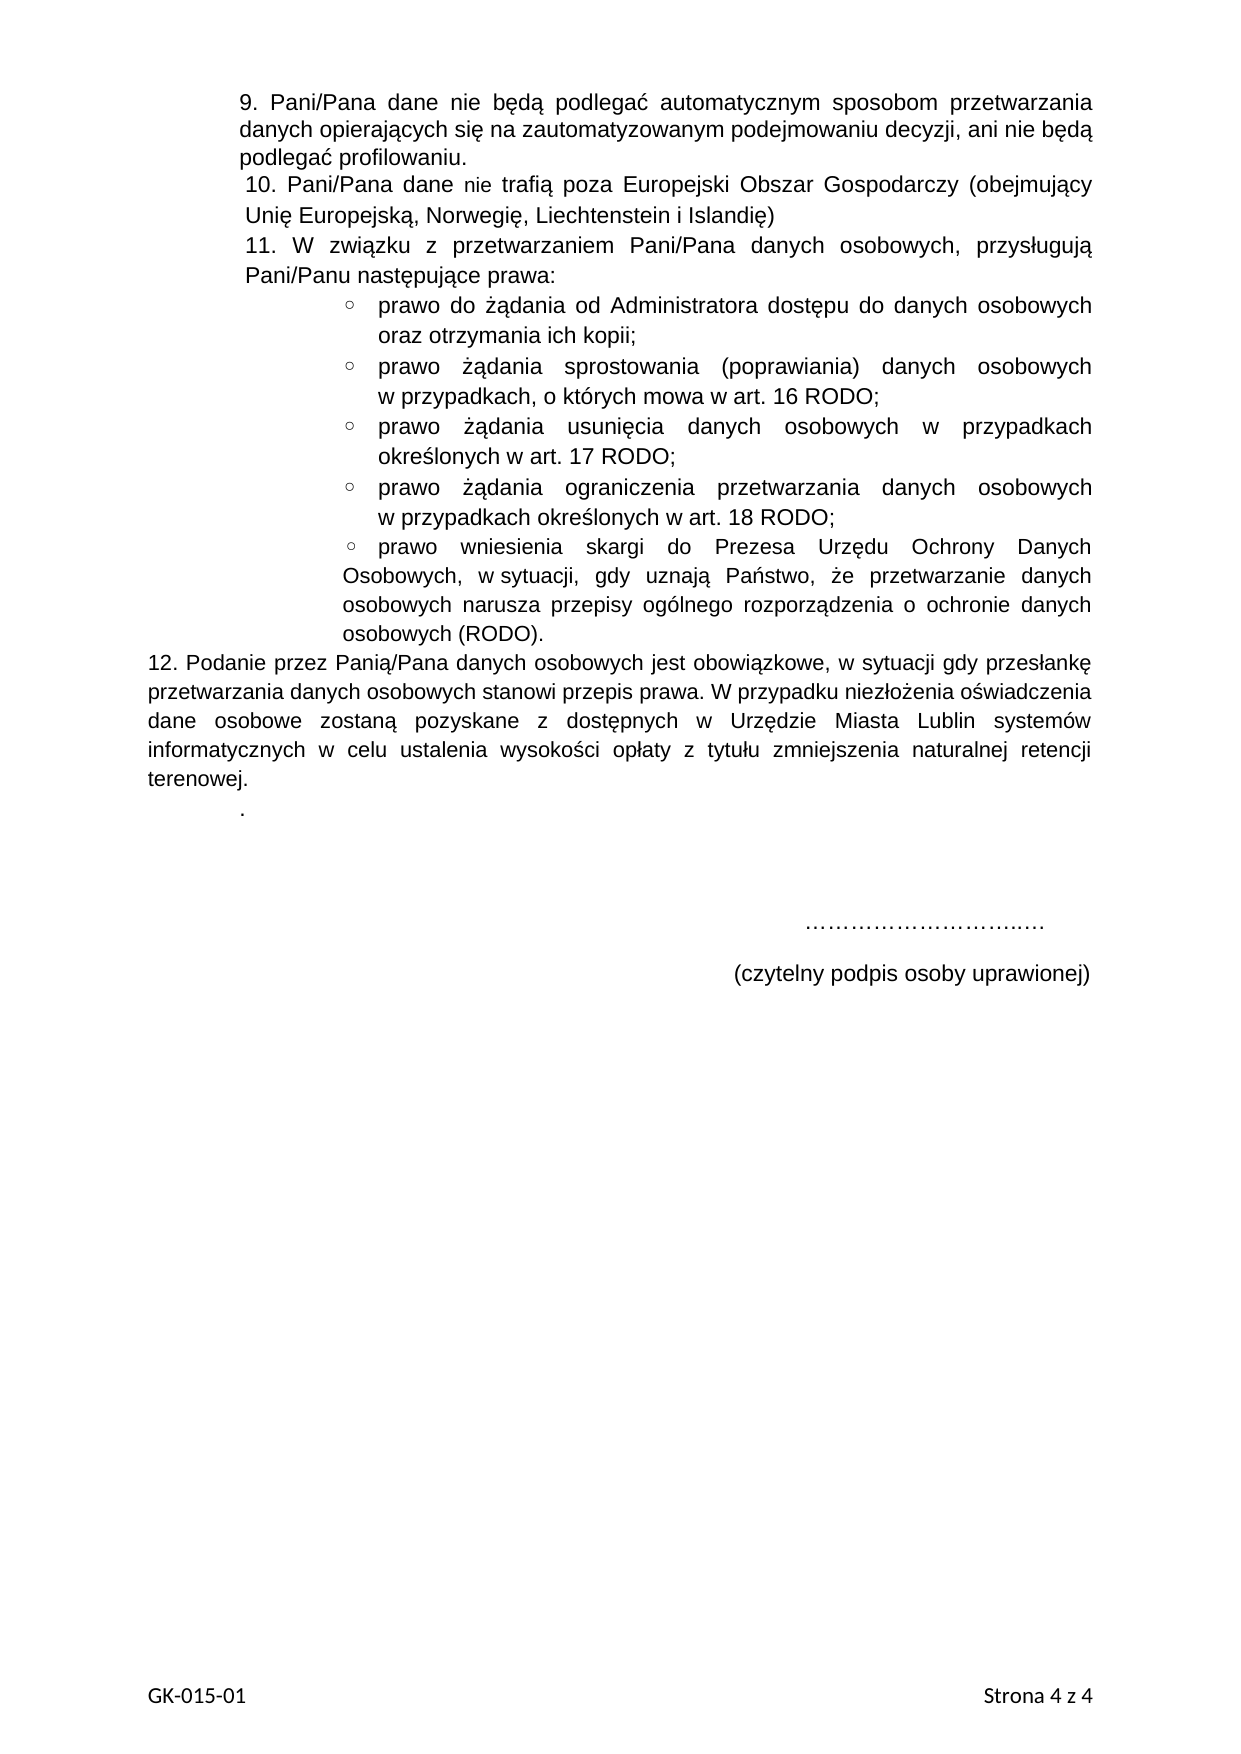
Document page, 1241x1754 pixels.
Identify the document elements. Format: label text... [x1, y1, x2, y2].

text 10. Pani/Pana dane nie trafią poza Europejski Obszar Gospodarczy (obejmujący Unię Europejską, Norwegię, Liechtenstein i Islandię) [245, 171, 1093, 228]
list prawo żądania sprostowania (poprawiania) danych osobowych w przypadkach, o których mowa w art. 16 RODO; [340, 353, 1093, 409]
list prawo żądania usunięcia danych osobowych w przypadkach określonych w art. 17 RODO; [340, 413, 1093, 470]
list prawo wniesienia skargi do Prezesa Urzędu Ochrony Danych Osobowych, w sytuacji, gdy uznają Państwo, że przetwarzanie danych osobowych narusza przepisy ogólnego rozporządzenia o ochronie danych osobowych (RODO). [342, 534, 1093, 646]
list prawo żądania ograniczenia przetwarzania danych osobowych w przypadkach określonych w art. 18 RODO; [340, 473, 1093, 530]
list prawo do żądania od Administratora dostępu do danych osobowych oraz otrzymania ich kopii; [340, 292, 1093, 349]
text (czytelny podpis osoby uprawionej) [148, 960, 1093, 987]
text 12. Podanie przez Panią/Pana danych osobowych jest obowiązkowe, w sytuacji gdy przesłankę przetwarzania danych osobowych stanowi przepis prawa. W przypadku niezłożenia oświadczenia dane osobowe zostaną pozyskane z dostępnych w Urzędzie Miasta Lublin systemów informatycznych w celu ustalenia wysokości opłaty z tytułu zmniejszenia naturalnej retencji terenowej. [148, 650, 1093, 791]
text 11. W związku z przetwarzaniem Pani/Pana danych osobowych, przysługują Pani/Panu następujące prawa: [245, 232, 1093, 288]
text . [239, 794, 1093, 821]
text 9. Pani/Pana dane nie będą podlegać automatycznym sposobom przetwarzania danych opierających się na zautomatyzowanym podejmowaniu decyzji, ani nie będą podlegać profilowaniu. [239, 89, 1093, 170]
text ………………………..… [148, 908, 1093, 934]
